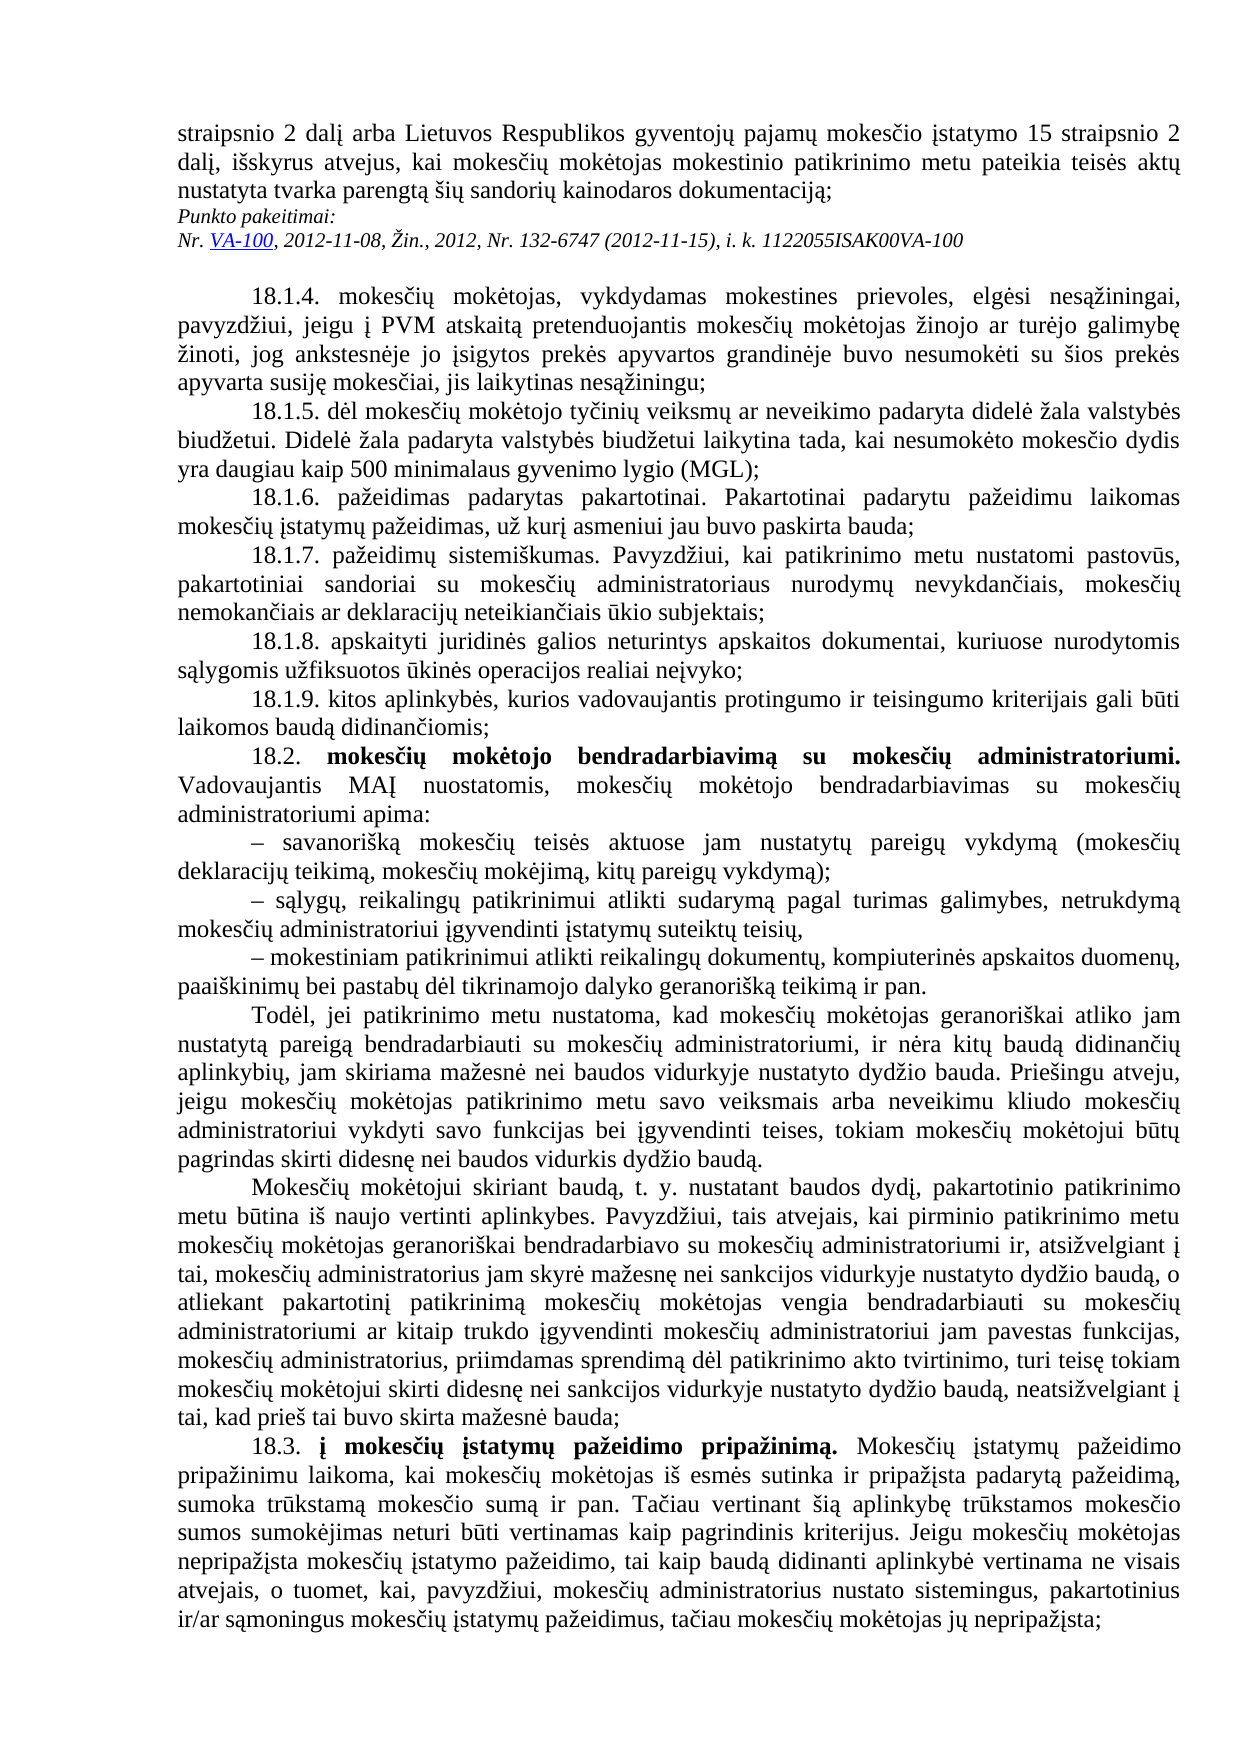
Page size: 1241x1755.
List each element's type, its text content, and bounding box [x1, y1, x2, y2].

text Punkto pakeitimai: [177, 204, 1181, 228]
text straipsnio 2 dalį arba Lietuvos Respublikos gyventojų pajamų mokesčio įstatymo 15 straipsnio 2 dalį, išskyrus atvejus, kai mokesčių mokėtojas mokestinio patikrinimo metu pateikia teisės aktų nustatyta tvarka parengtą šių sandorių kainodaros dokumentaciją; [177, 118, 1181, 204]
text – savanorišką mokesčių teisės aktuose jam nustatytų pareigų vykdymą (mokesčių deklaracijų teikimą, mokesčių mokėjimą, kitų pareigų vykdymą); [177, 827, 1181, 885]
text 18.3. į mokesčių įstatymų pažeidimo pripažinimą. Mokesčių įstatymų pažeidimo pripažinimu laikoma, kai mokesčių mokėtojas iš esmės sutinka ir pripažįsta padarytą pažeidimą, sumoka trūkstamą mokesčio sumą ir pan. Tačiau vertinant šią aplinkybę trūkstamos mokesčio sumos sumokėjimas neturi būti vertinamas kaip pagrindinis kriterijus. Jeigu mokesčių mokėtojas nepripažįsta mokesčių įstatymo pažeidimo, tai kaip baudą didinanti aplinkybė vertinama ne visais atvejais, o tuomet, kai, pavyzdžiui, mokesčių administratorius nustato sistemingus, pakartotinius ir/ar sąmoningus mokesčių įstatymų pažeidimus, tačiau mokesčių mokėtojas jų nepripažįsta; [177, 1431, 1181, 1632]
text – mokestiniam patikrinimui atlikti reikalingų dokumentų, kompiuterinės apskaitos duomenų, paaiškinimų bei pastabų dėl tikrinamojo dalyko geranorišką teikimą ir pan. [177, 942, 1181, 1000]
text Nr. VA-100, 2012-11-08, Žin., 2012, Nr. 132-6747 (2012-11-15), i. k. 1122055ISAK00VA-100 [177, 228, 1181, 252]
text 18.1.8. apskaityti juridinės galios neturintys apskaitos dokumentai, kuriuose nurodytomis sąlygomis užfiksuotos ūkinės operacijos realiai neįvyko; [177, 626, 1181, 684]
text 18.1.5. dėl mokesčių mokėtojo tyčinių veiksmų ar neveikimo padaryta didelė žala valstybės biudžetui. Didelė žala padaryta valstybės biudžetui laikytina tada, kai nesumokėto mokesčio dydis yra daugiau kaip 500 minimalaus gyvenimo lygio (MGL); [177, 396, 1181, 482]
text 18.1.7. pažeidimų sistemiškumas. Pavyzdžiui, kai patikrinimo metu nustatomi pastovūs, pakartotiniai sandoriai su mokesčių administratoriaus nurodymų nevykdančiais, mokesčių nemokančiais ar deklaracijų neteikiančiais ūkio subjektais; [177, 540, 1181, 626]
text 18.1.4. mokesčių mokėtojas, vykdydamas mokestines prievoles, elgėsi nesąžiningai, pavyzdžiui, jeigu į PVM atskaitą pretenduojantis mokesčių mokėtojas žinojo ar turėjo galimybę žinoti, jog ankstesnėje jo įsigytos prekės apyvartos grandinėje buvo nesumokėti su šios prekės apyvarta susiję mokesčiai, jis laikytinas nesąžiningu; [177, 281, 1181, 396]
text Todėl, jei patikrinimo metu nustatoma, kad mokesčių mokėtojas geranoriškai atliko jam nustatytą pareigą bendradarbiauti su mokesčių administratoriumi, ir nėra kitų baudą didinančių aplinkybių, jam skiriama mažesnė nei baudos vidurkyje nustatyto dydžio bauda. Priešingu atveju, jeigu mokesčių mokėtojas patikrinimo metu savo veiksmais arba neveikimu kliudo mokesčių administratoriui vykdyti savo funkcijas bei įgyvendinti teises, tokiam mokesčių mokėtojui būtų pagrindas skirti didesnę nei baudos vidurkis dydžio baudą. [177, 1000, 1181, 1172]
text Mokesčių mokėtojui skiriant baudą, t. y. nustatant baudos dydį, pakartotinio patikrinimo metu būtina iš naujo vertinti aplinkybes. Pavyzdžiui, tais atvejais, kai pirminio patikrinimo metu mokesčių mokėtojas geranoriškai bendradarbiavo su mokesčių administratoriumi ir, atsižvelgiant į tai, mokesčių administratorius jam skyrė mažesnę nei sankcijos vidurkyje nustatyto dydžio baudą, o atliekant pakartotinį patikrinimą mokesčių mokėtojas vengia bendradarbiauti su mokesčių administratoriumi ar kitaip trukdo įgyvendinti mokesčių administratoriui jam pavestas funkcijas, mokesčių administratorius, priimdamas sprendimą dėl patikrinimo akto tvirtinimo, turi teisę tokiam mokesčių mokėtojui skirti didesnę nei sankcijos vidurkyje nustatyto dydžio baudą, neatsižvelgiant į tai, kad prieš tai buvo skirta mažesnė bauda; [177, 1172, 1181, 1431]
text 18.1.6. pažeidimas padarytas pakartotinai. Pakartotinai padarytu pažeidimu laikomas mokesčių įstatymų pažeidimas, už kurį asmeniui jau buvo paskirta bauda; [177, 482, 1181, 540]
text – sąlygų, reikalingų patikrinimui atlikti sudarymą pagal turimas galimybes, netrukdymą mokesčių administratoriui įgyvendinti įstatymų suteiktų teisių, [177, 885, 1181, 942]
text 18.2. mokesčių mokėtojo bendradarbiavimą su mokesčių administratoriumi. Vadovaujantis MAĮ nuostatomis, mokesčių mokėtojo bendradarbiavimas su mokesčių administratoriumi apima: [177, 741, 1181, 827]
text 18.1.9. kitos aplinkybės, kurios vadovaujantis protingumo ir teisingumo kriterijais gali būti laikomos baudą didinančiomis; [177, 684, 1181, 741]
